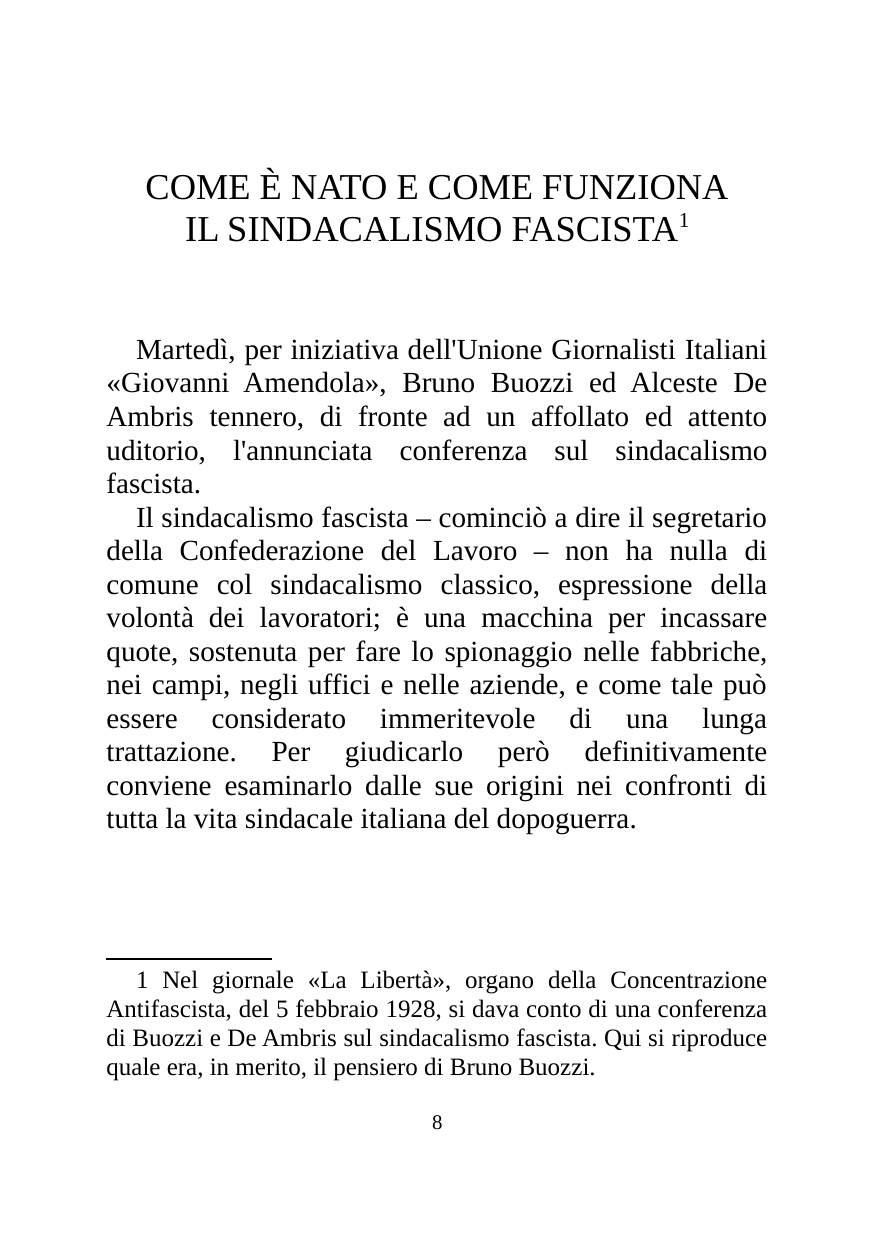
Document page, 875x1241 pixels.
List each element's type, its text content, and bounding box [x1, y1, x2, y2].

text Martedì, per iniziativa dell'Unione Giornalisti Italiani «Giovanni Amendola», Bruno Buozzi ed Alceste De Ambris tennero, di fronte ad un affollato ed attento uditorio, l'annunciata conferenza sul sindacalismo fascista. [106, 332, 768, 500]
text Nel giornale «La Libertà», organo della Concentrazione Antifascista, del 5 febbraio 1928, si dava conto di una conferenza di Buozzi e De Ambris sul sindacalismo fascista. Qui si riproduce quale era, in merito, il pensiero di Bruno Buozzi. [106, 965, 768, 1080]
subtitle COME È NATO E COME FUNZIONA IL SINDACALISMO FASCISTA [106, 165, 768, 249]
text Il sindacalismo fascista – cominciò a dire il segretario della Confederazione del Lavoro – non ha nulla di comune col sindacalismo classico, espressione della volontà dei lavoratori; è una macchina per incassare quote, sostenuta per fare lo spionaggio nelle fabbriche, nei campi, negli uffici e nelle aziende, e come tale può essere considerato immeritevole di una lunga trattazione. Per giudicarlo però definitivamente conviene esaminarlo dalle sue origini nei confronti di tutta la vita sindacale italiana del dopoguerra. [106, 500, 768, 835]
